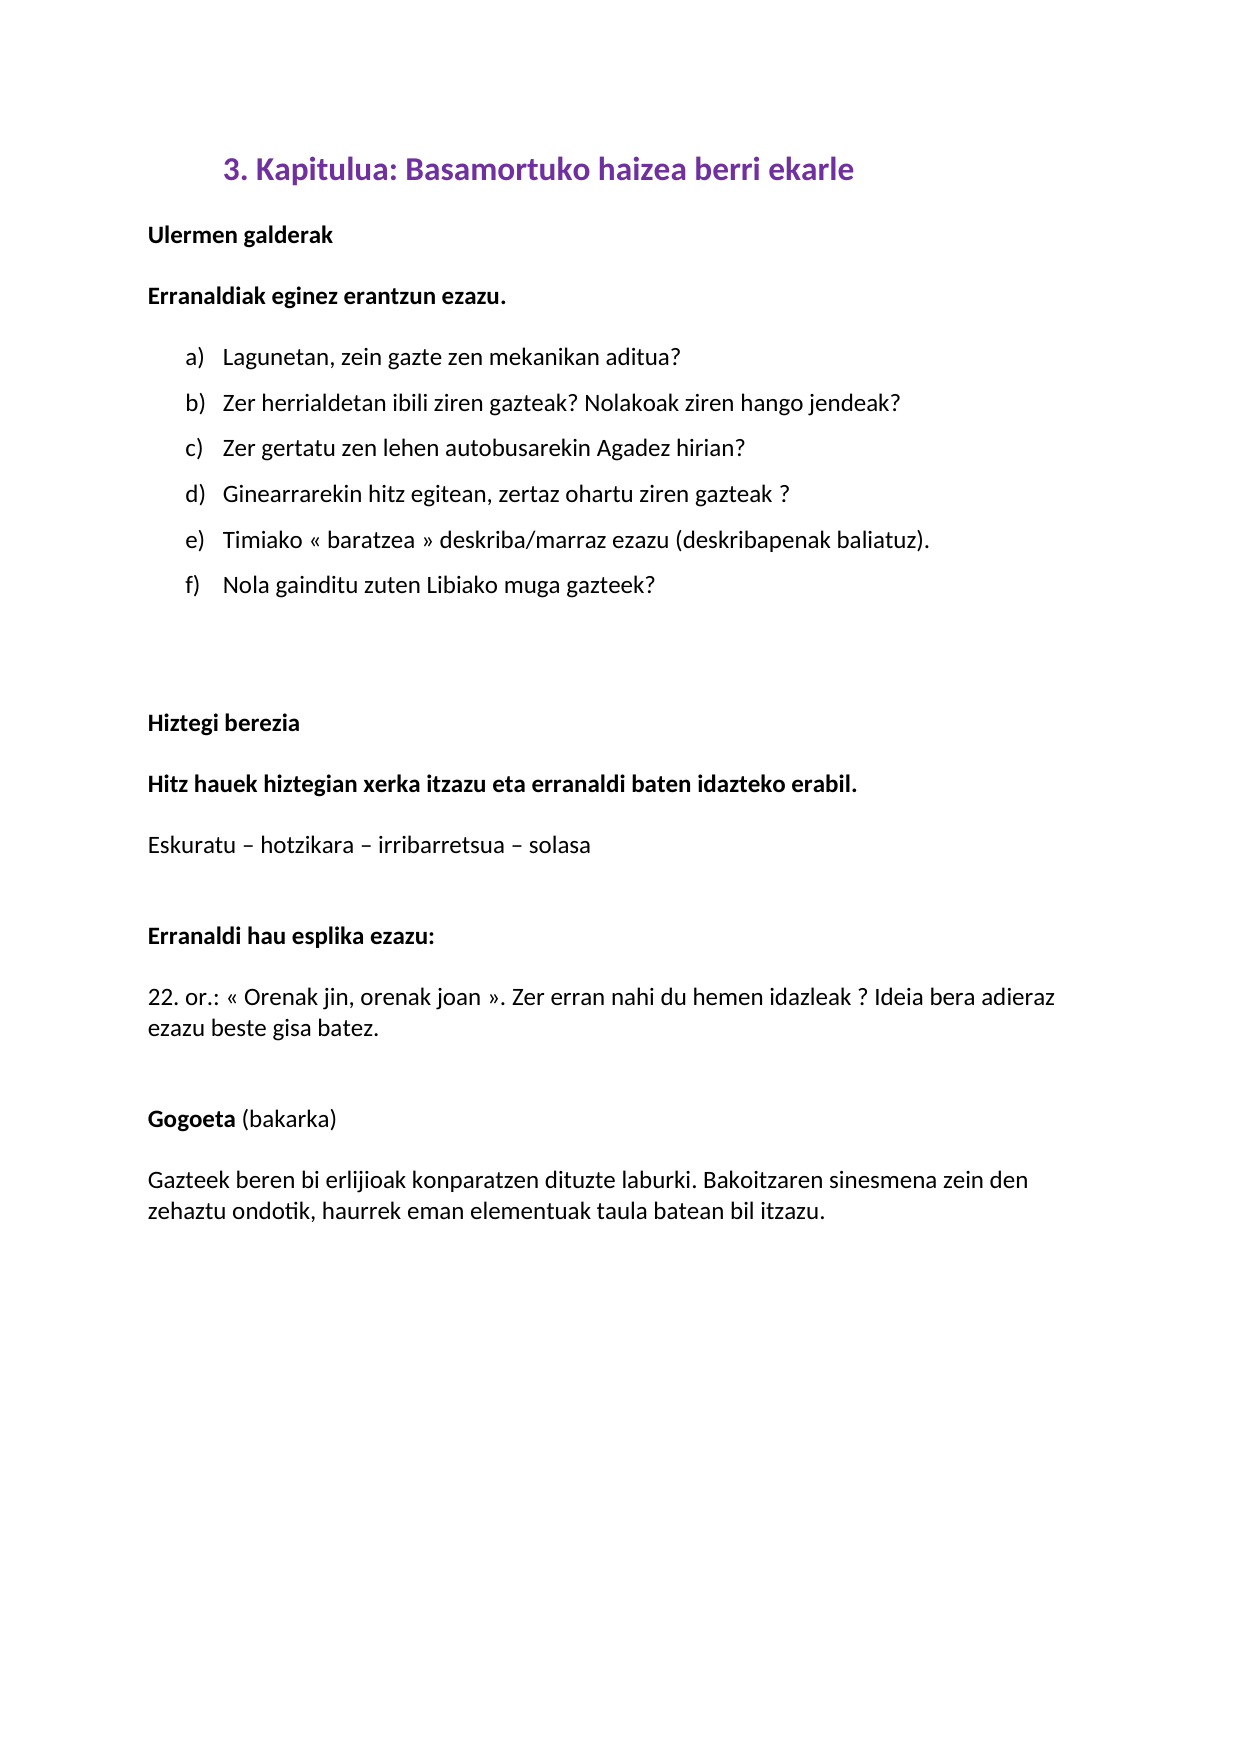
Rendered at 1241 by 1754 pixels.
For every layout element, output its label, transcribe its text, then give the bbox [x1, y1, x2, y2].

text Gogoeta (bakarka) [148, 1103, 1093, 1134]
list Zer gertatu zen lehen autobusarekin Agadez hirian? [185, 432, 1093, 463]
list Zer herrialdetan ibili ziren gazteak? Nolakoak ziren hango jendeak? [185, 387, 1093, 417]
text Hiztegi berezia [148, 707, 1093, 737]
list Nola gainditu zuten Libiako muga gazteek? [185, 569, 1093, 600]
text 22. or.: « Orenak jin, orenak joan ». Zer erran nahi du hemen idazleak ? Ideia bera adieraz ezazu beste gisa batez. [148, 981, 1093, 1042]
list Ginearrarekin hitz egitean, zertaz ohartu ziren gazteak ? [185, 478, 1093, 509]
list Lagunetan, zein gazte zen mekanikan aditua? [185, 341, 1093, 371]
list Timiako « baratzea » deskriba/marraz ezazu (deskribapenak baliatuz). [185, 524, 1093, 554]
text Gazteek beren bi erlijioak konparatzen dituzte laburki. Bakoitzaren sinesmena zein den zehaztu ondotik, haurrek eman elementuak taula batean bil itzazu. [148, 1164, 1093, 1226]
text Ulermen galderak [148, 219, 1093, 249]
text Erranaldi hau esplika ezazu: [148, 920, 1093, 951]
text Hitz hauek hiztegian xerka itzazu eta erranaldi baten idazteko erabil. [148, 768, 1093, 798]
text Eskuratu – hotzikara – irribarretsua – solasa [148, 829, 1093, 859]
list 3. Kapitulua: Basamortuko haizea berri ekarle [185, 148, 1093, 188]
text Erranaldiak eginez erantzun ezazu. [148, 280, 1093, 310]
